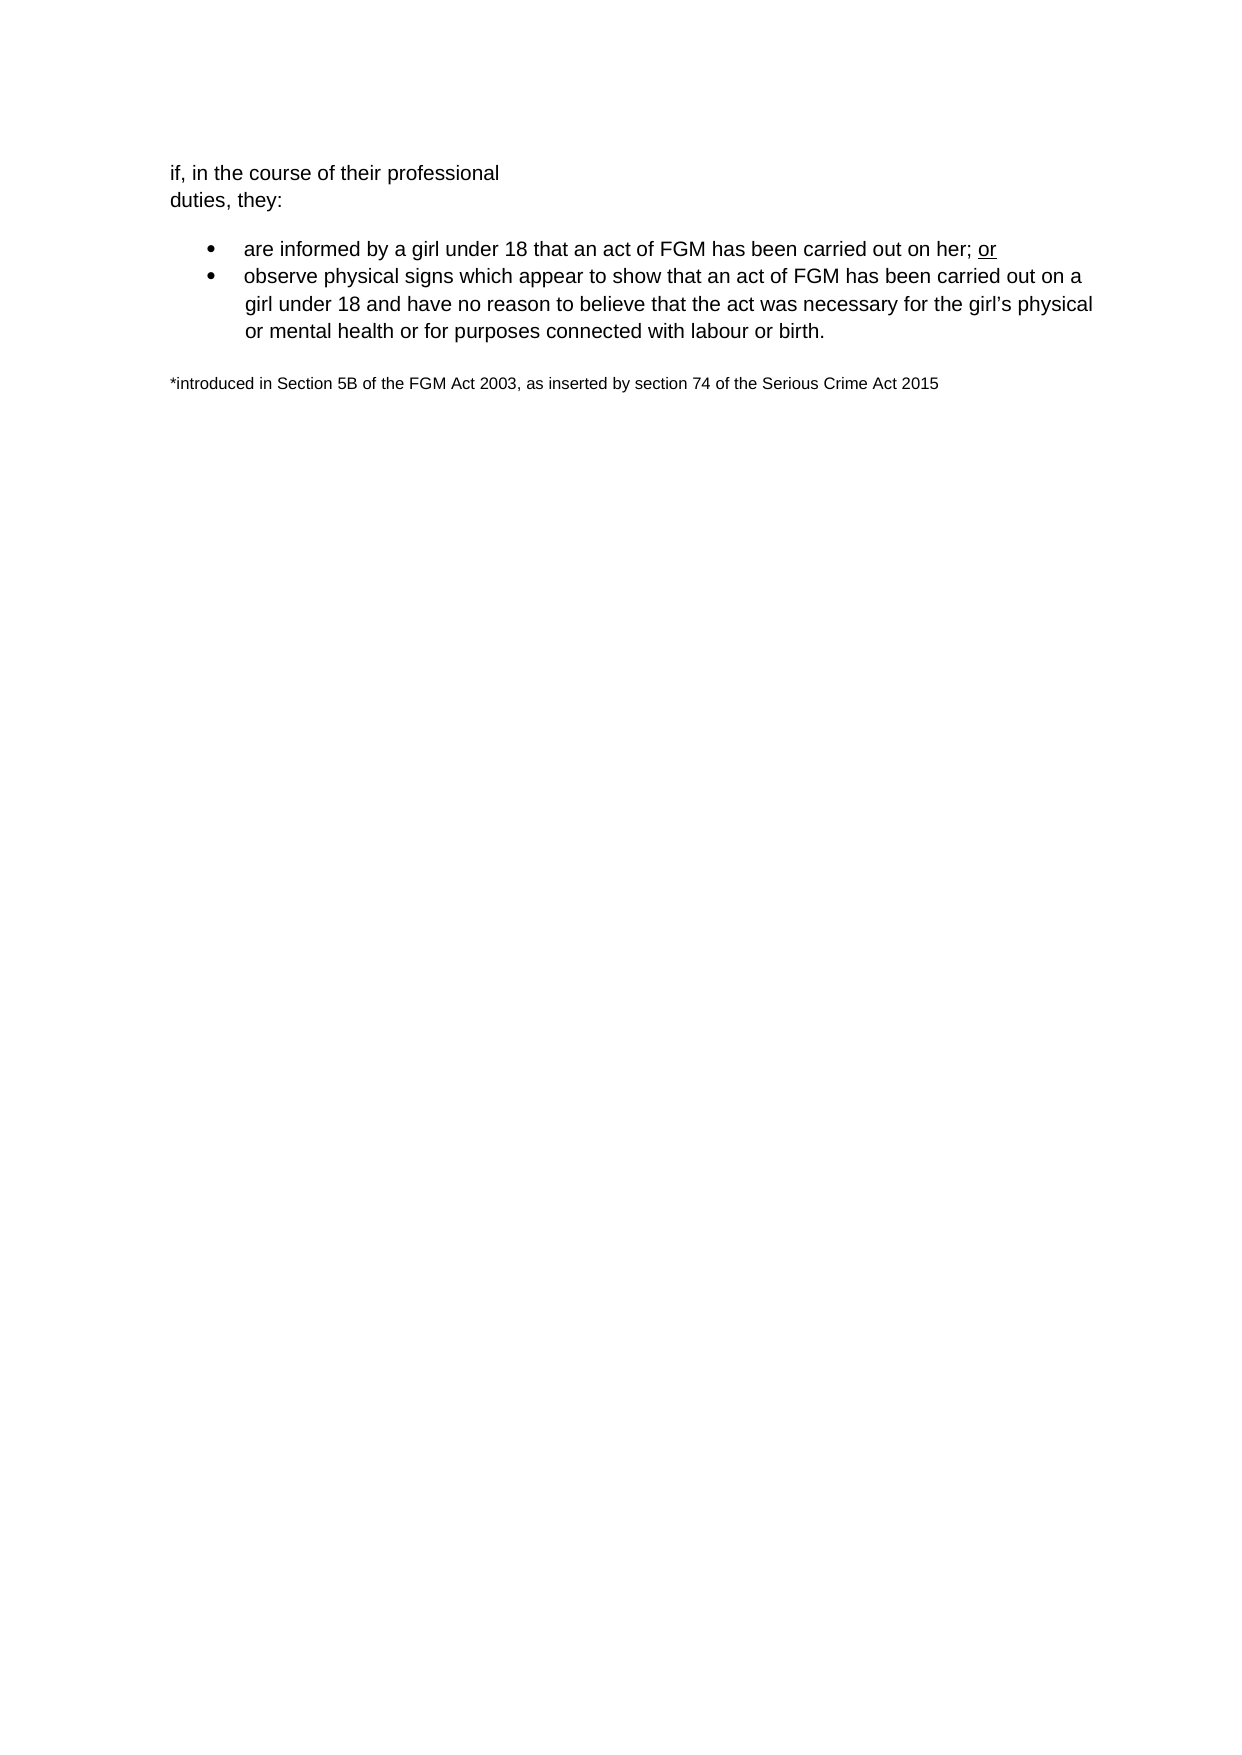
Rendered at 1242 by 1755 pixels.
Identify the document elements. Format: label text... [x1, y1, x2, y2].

text if, in the course of their professional [170, 142, 1085, 190]
text *introduced in Section 5B of the FGM Act 2003, as inserted by section 74 of the Serious Crime Act 2015 [170, 374, 1108, 393]
text  are informed by a girl under 18 that an act of FGM has been carried out on her; or [207, 237, 1108, 261]
text duties, they: [170, 190, 1108, 212]
text  observe physical signs which appear to show that an act of FGM has been carried out on a girl under 18 and have no reason to believe that the act was necessary for the girl’s physical or mental health or for purposes connected with labour or birth. [207, 264, 1099, 343]
